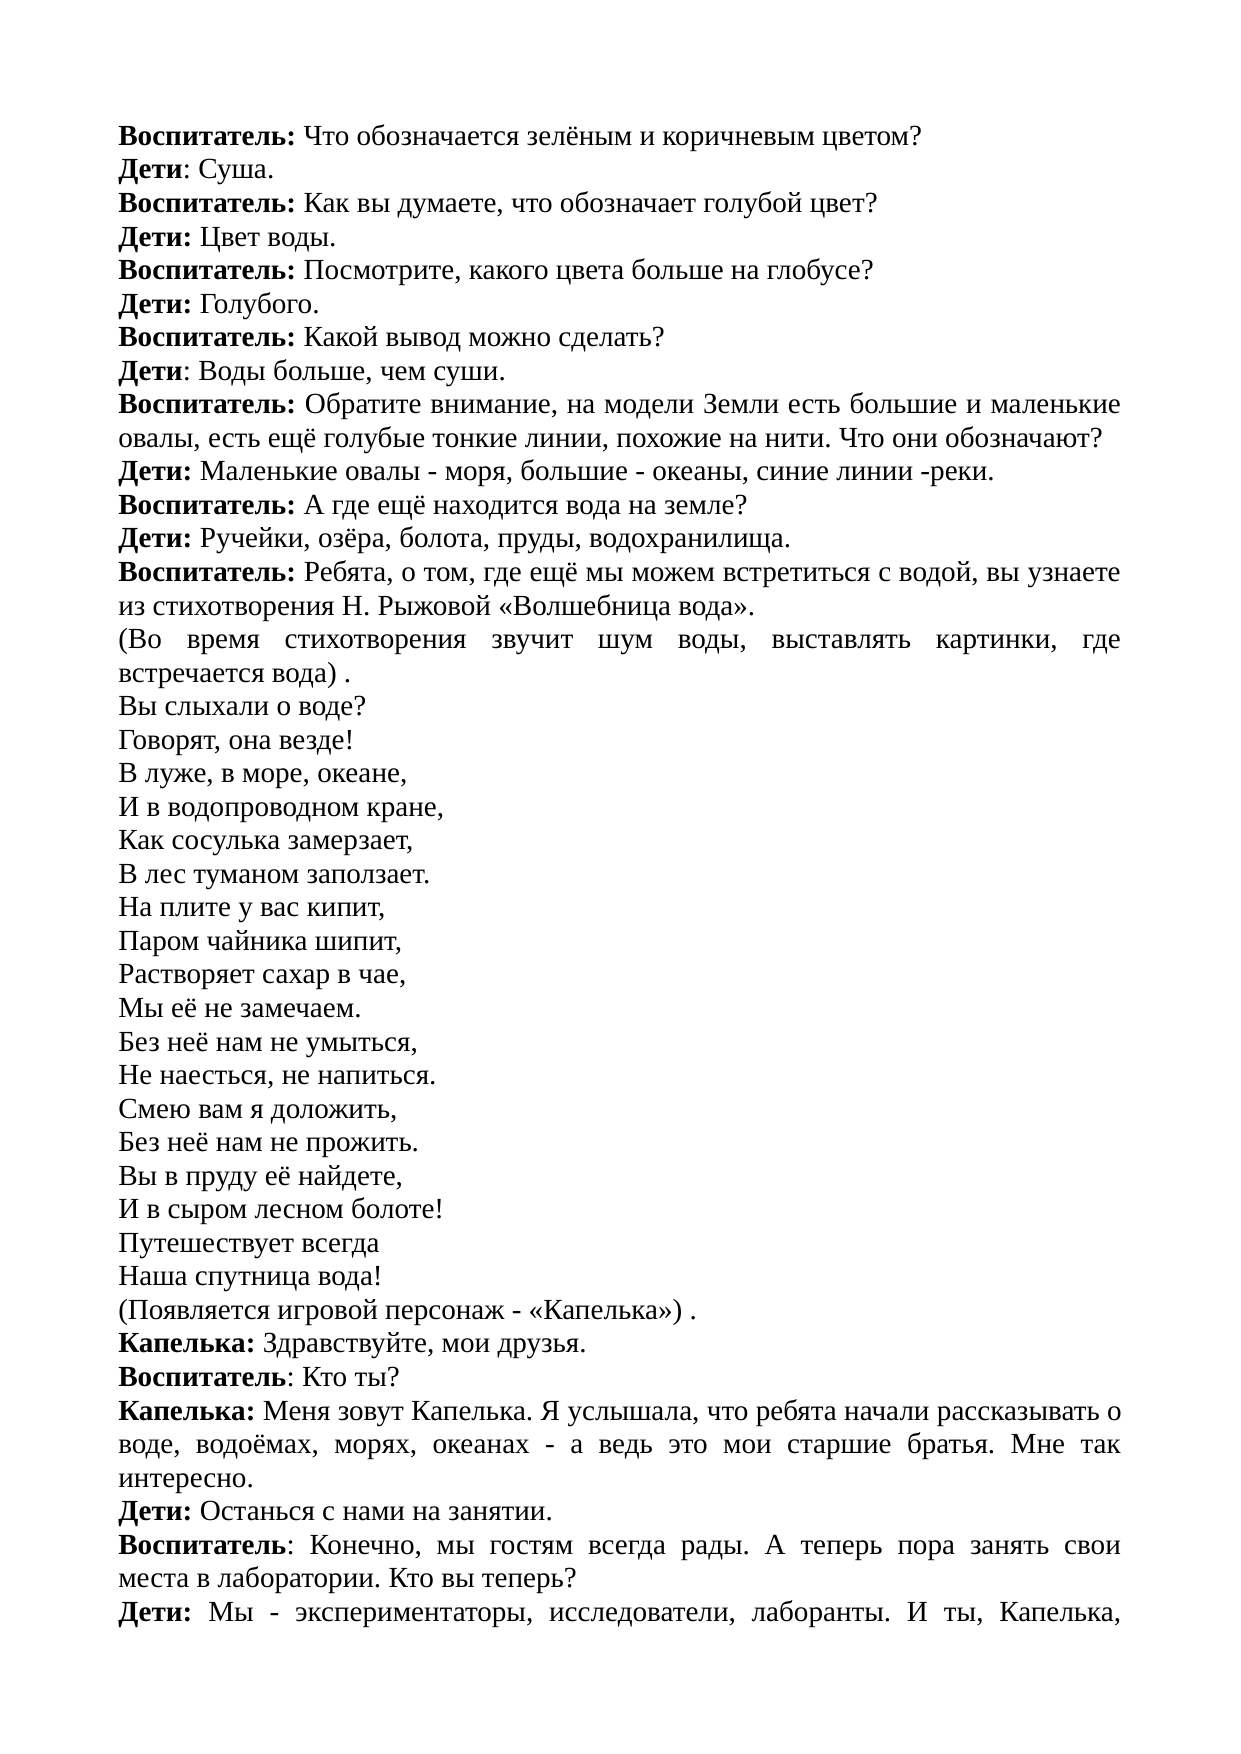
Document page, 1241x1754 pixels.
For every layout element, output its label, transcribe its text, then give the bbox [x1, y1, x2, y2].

text Капелька: Меня зовут Капелька. Я услышала, что ребята начали рассказывать о воде, водоёмах, морях, океанах - а ведь это мои старшие братья. Мне так интересно. [118, 1393, 1122, 1493]
text Воспитатель: Посмотрите, какого цвета больше на глобусе? [118, 252, 1122, 286]
text (Появляется игровой персонаж - «Капелька») . [118, 1292, 1122, 1326]
text Не наесться, не напиться. [118, 1057, 1122, 1091]
text Вы в пруду её найдете, [118, 1158, 1122, 1191]
text Капелька: Здравствуйте, мои друзья. [118, 1326, 1122, 1359]
text Дети: Ручейки, озёра, болота, пруды, водохранилища. [118, 521, 1122, 554]
text Дети: Воды больше, чем суши. [118, 353, 1122, 386]
text Растворяет сахар в чае, [118, 957, 1122, 990]
text Дети: Голубого. [118, 286, 1122, 319]
text Воспитатель: Какой вывод можно сделать? [118, 319, 1122, 353]
text Воспитатель: Что обозначается зелёным и коричневым цветом? [118, 118, 1122, 152]
text Путешествует всегда [118, 1225, 1122, 1258]
text И в сыром лесном болоте! [118, 1191, 1122, 1225]
text Дети: Останься с нами на занятии. [118, 1493, 1122, 1527]
text На плите у вас кипит, [118, 889, 1122, 923]
text Дети: Маленькие овалы - моря, большие - океаны, синие линии -реки. [118, 453, 1122, 487]
text Паром чайника шипит, [118, 923, 1122, 957]
text Воспитатель: Кто ты? [118, 1359, 1122, 1393]
text Как сосулька замерзает, [118, 822, 1122, 856]
text Дети: Мы - экспериментаторы, исследователи, лаборанты. И ты, Капелька, [118, 1594, 1122, 1627]
text Смею вам я доложить, [118, 1091, 1122, 1124]
text Без неё нам не прожить. [118, 1124, 1122, 1158]
text Вы слыхали о воде? [118, 688, 1122, 722]
text Воспитатель: А где ещё находится вода на земле? [118, 487, 1122, 521]
text Воспитатель: Конечно, мы гостям всегда рады. А теперь пора занять свои места в лаборатории. Кто вы теперь? [118, 1527, 1122, 1594]
text В лес туманом заползает. [118, 856, 1122, 889]
text Наша спутница вода! [118, 1258, 1122, 1292]
text Воспитатель: Обратите внимание, на модели Земли есть большие и маленькие овалы, есть ещё голубые тонкие линии, похожие на нити. Что они обозначают? [118, 386, 1122, 453]
text (Во время стихотворения звучит шум воды, выставлять картинки, где встречается вода) . [118, 621, 1122, 688]
text Дети: Цвет воды. [118, 219, 1122, 252]
text Говорят, она везде! [118, 722, 1122, 755]
text Мы её не замечаем. [118, 990, 1122, 1024]
text Без неё нам не умыться, [118, 1024, 1122, 1057]
text Дети: Суша. [118, 152, 1122, 185]
text Воспитатель: Ребята, о том, где ещё мы можем встретиться с водой, вы узнаете из стихотворения Н. Рыжовой «Волшебница вода». [118, 554, 1122, 621]
text И в водопроводном кране, [118, 789, 1122, 822]
text В луже, в море, океане, [118, 755, 1122, 789]
text Воспитатель: Как вы думаете, что обозначает голубой цвет? [118, 185, 1122, 219]
